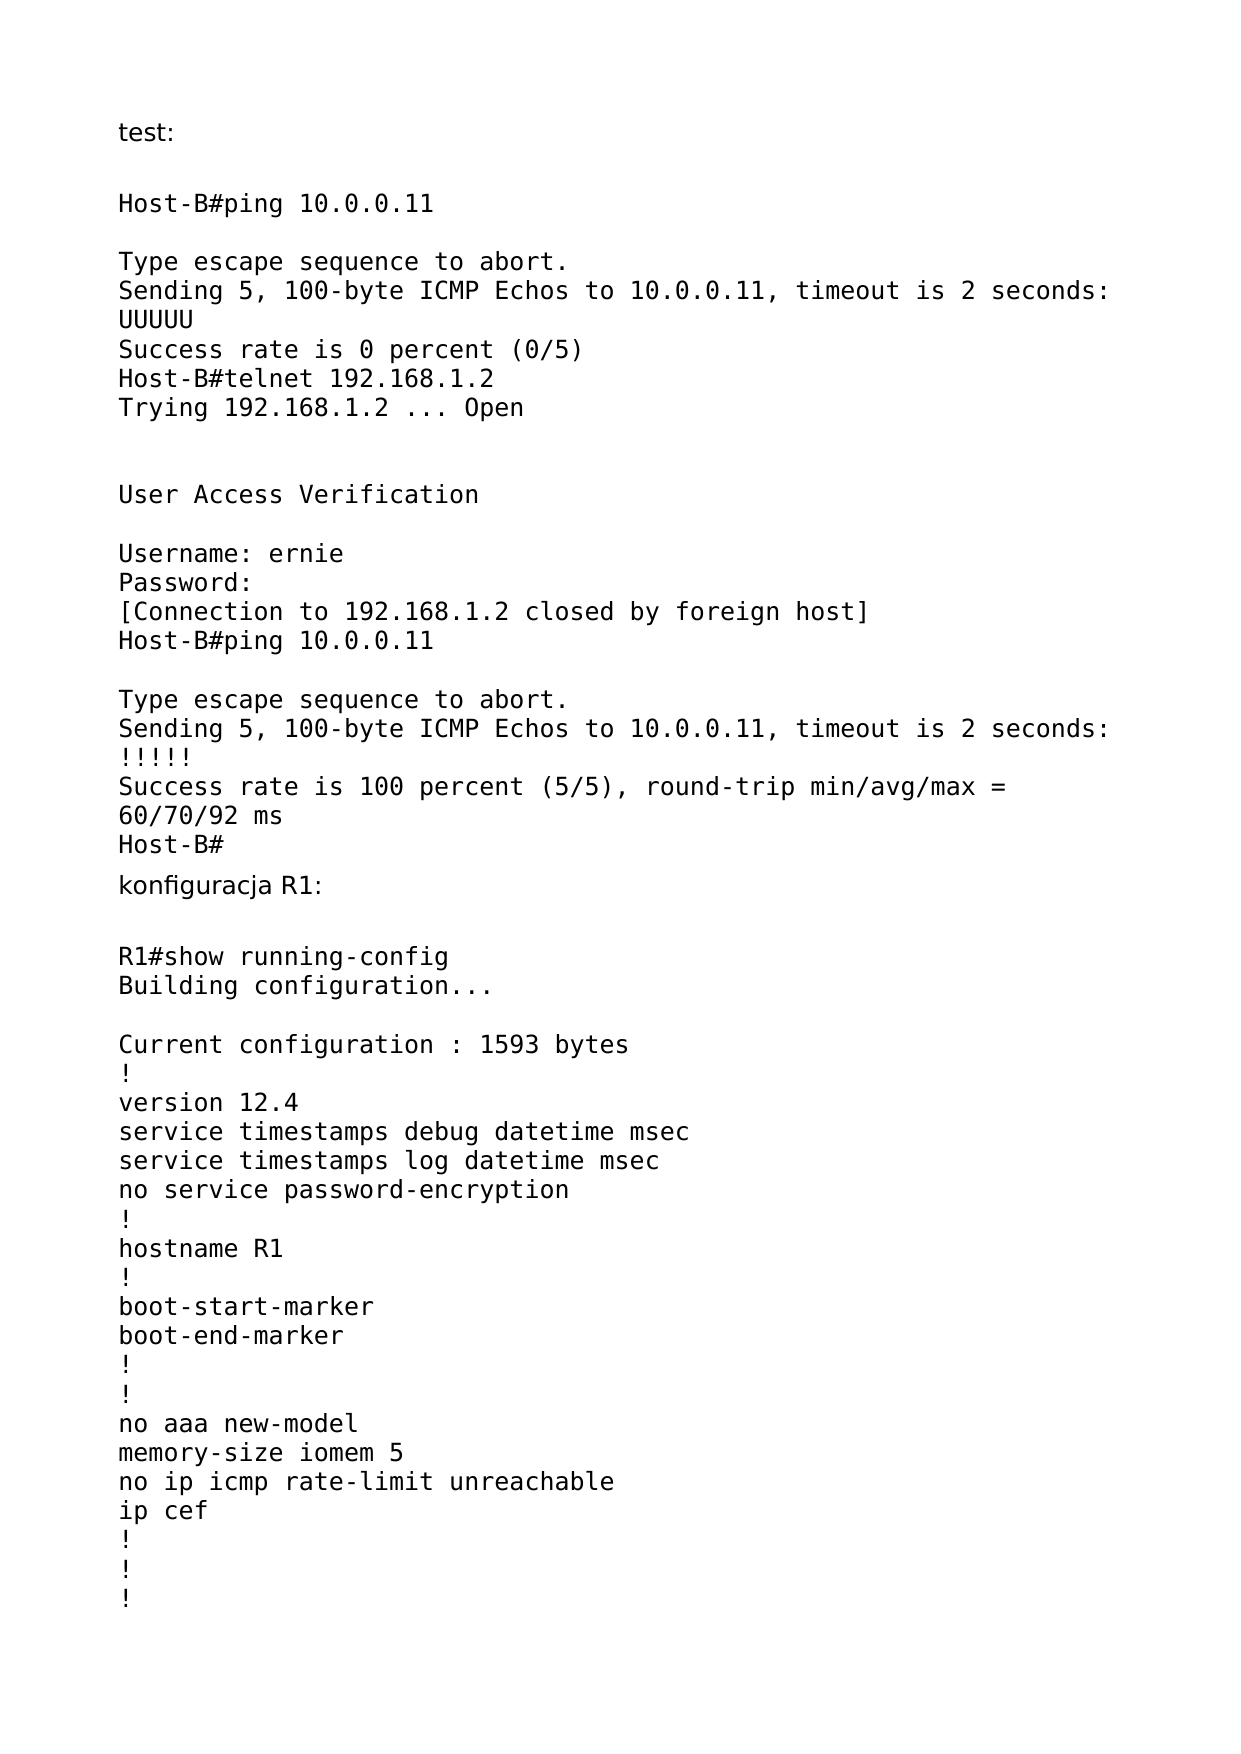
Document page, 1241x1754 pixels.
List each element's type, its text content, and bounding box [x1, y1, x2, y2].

text R1#show running-config Building configuration... Current configuration : 1593 bytes ! version 12.4 service timestamps debug datetime msec service timestamps log datetime msec no service password-encryption ! hostname R1 ! boot-start-marker boot-end-marker ! ! no aaa new-model memory-size iomem 5 no ip icmp rate-limit unreachable ip cef ! ! ! [118, 942, 1122, 1613]
text Host-B#ping 10.0.0.11 Type escape sequence to abort. Sending 5, 100-byte ICMP Echos to 10.0.0.11, timeout is 2 seconds: UUUUU Success rate is 0 percent (0/5) Host-B#telnet 192.168.1.2 Trying 192.168.1.2 ... Open User Access Verification Username: ernie Password: [Connection to 192.168.1.2 closed by foreign host] Host-B#ping 10.0.0.11 Type escape sequence to abort. Sending 5, 100-byte ICMP Echos to 10.0.0.11, timeout is 2 seconds: !!!!! Success rate is 100 percent (5/5), round-trip min/avg/max = 60/70/92 ms Host-B# [118, 189, 1122, 860]
text konfiguracja R1: [118, 872, 1122, 930]
text test: [118, 118, 1122, 176]
